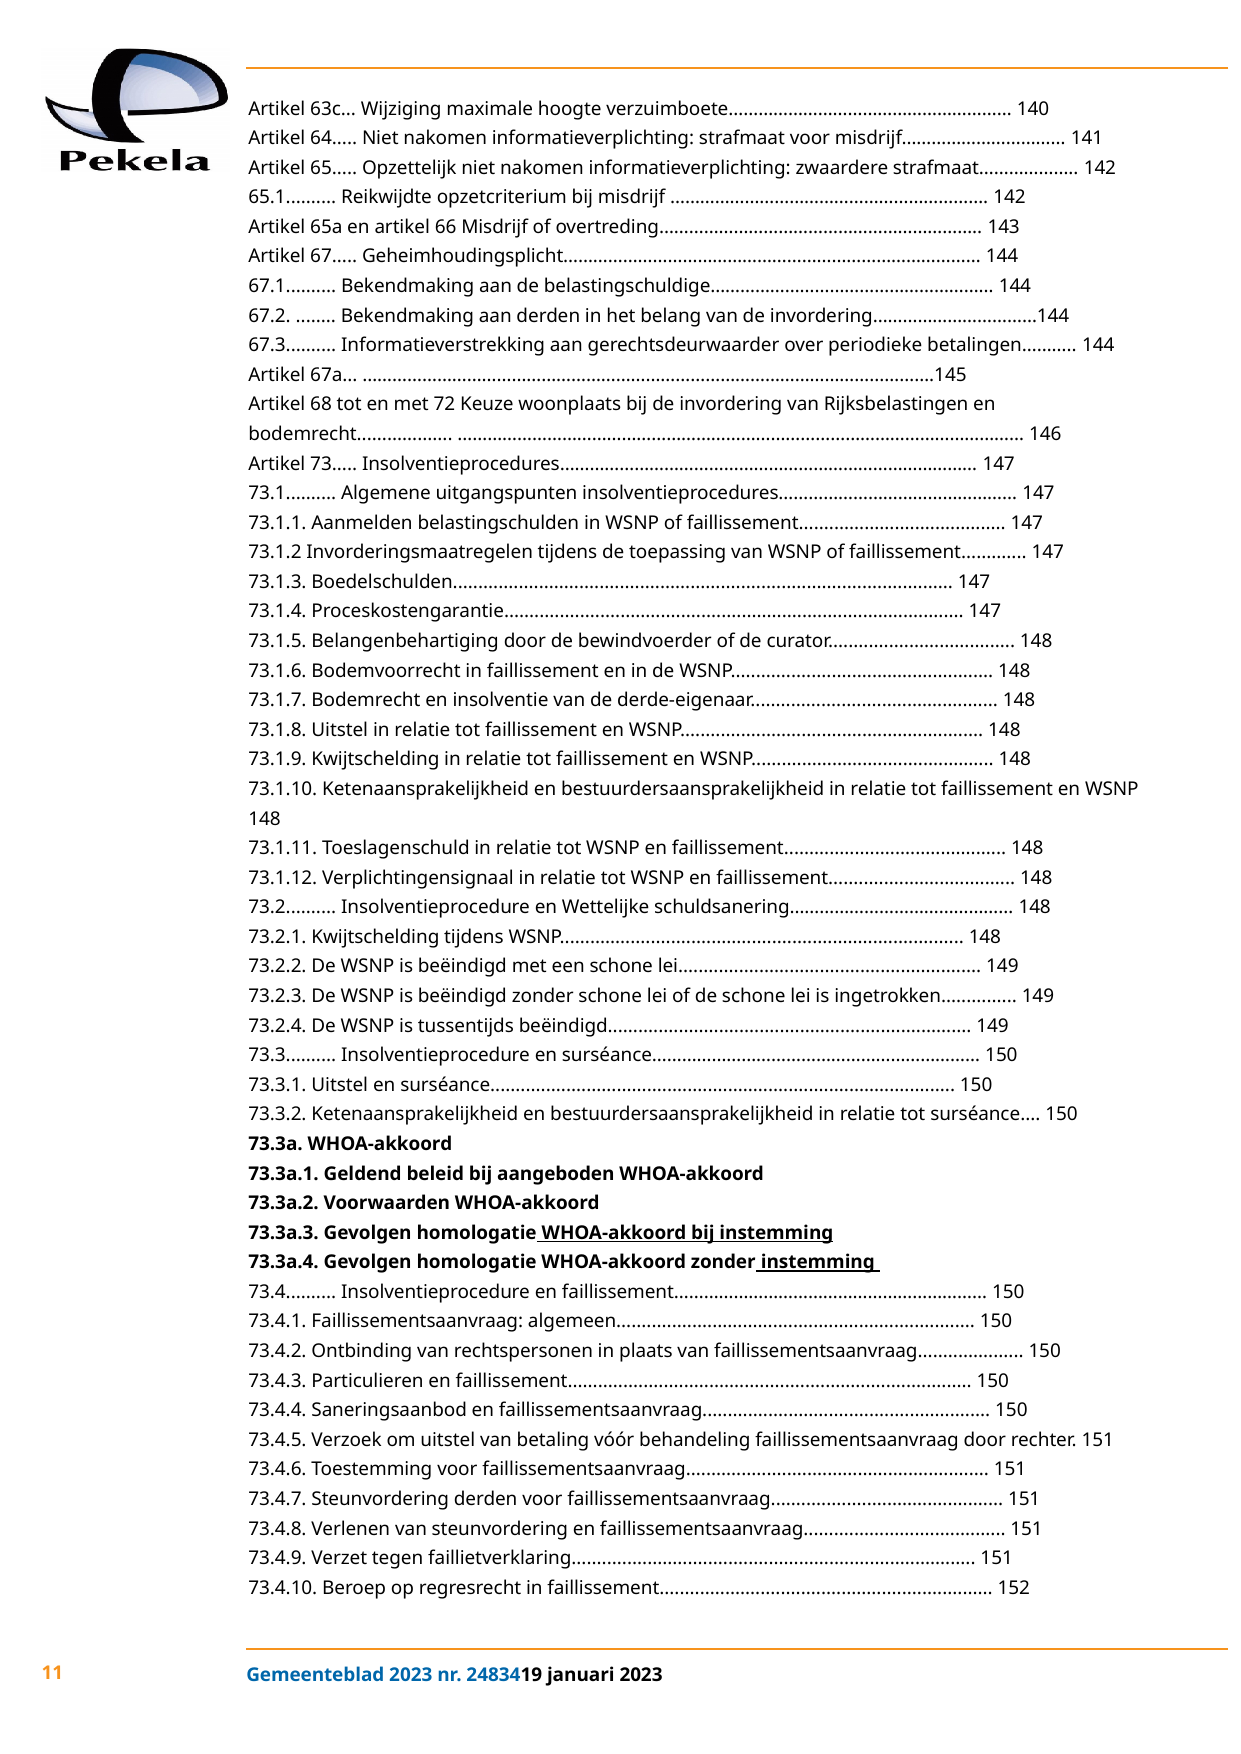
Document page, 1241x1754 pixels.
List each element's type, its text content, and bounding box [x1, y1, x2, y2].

picture [41, 47, 231, 172]
text 73.4.4. Saneringsaanbod en faillissementsaanvraag......................................................... 150 [248, 1396, 1152, 1422]
text 73.3.1. Uitstel en surséance............................................................................................ 150 [248, 1071, 1152, 1097]
text Artikel 65..... Opzettelijk niet nakomen informatieverplichting: zwaardere strafmaat……………….. 142 [248, 154, 1152, 180]
text 73.1.1. Aanmelden belastingschulden in WSNP of faillissement......................................... 147 [248, 509, 1152, 535]
text 73.1.......... Algemene uitgangspunten insolventieprocedures………………………………………… 147 [248, 479, 1152, 505]
text Artikel 67..... Geheimhoudingsplicht………………………………………………………………………… 144 [248, 243, 1152, 268]
text 73.1.3. Boedelschulden................................................................................................... 147 [248, 568, 1152, 594]
text 65.1.......... Reikwijdte opzetcriterium bij misdrijf ………………………………………………………. 142 [248, 183, 1152, 209]
text 73.4.1. Faillissementsaanvraag: algemeen....................................................................... 150 [248, 1308, 1152, 1333]
text 73.3a.3. Gevolgen homologatie WHOA-akkoord bij instemming [248, 1219, 1152, 1245]
text 73.3a.4. Gevolgen homologatie WHOA-akkoord zonder instemming [248, 1248, 1152, 1274]
text 73.3.......... Insolventieprocedure en surséance………………………………………………………… 150 [248, 1041, 1152, 1067]
text 73.1.7. Bodemrecht en insolventie van de derde-eigenaar................................................. 148 [248, 686, 1152, 712]
text 73.4.5. Verzoek om uitstel van betaling vóór behandeling faillissementsaanvraag door rechter. 151 [248, 1426, 1152, 1452]
text 73.2.1. Kwijtschelding tijdens WSNP................................................................................ 148 [248, 923, 1152, 949]
text 73.2.2. De WSNP is beëindigd met een schone lei............................................................ 149 [248, 953, 1152, 978]
text 73.1.10. Ketenaansprakelijkheid en bestuurdersaansprakelijkheid in relatie tot faillissement en WSNP 148 [248, 775, 1152, 831]
text 73.3.2. Ketenaansprakelijkheid en bestuurdersaansprakelijkheid in relatie tot surséance.... 150 [248, 1101, 1152, 1126]
text 73.2.......... Insolventieprocedure en Wettelijke schuldsanering……………………………………… 148 [248, 893, 1152, 919]
text Artikel 73..... Insolventieprocedures………………………………………………………………………… 147 [248, 450, 1152, 476]
text 73.1.9. Kwijtschelding in relatie tot faillissement en WSNP................................................ 148 [248, 746, 1152, 771]
text 73.1.12. Verplichtingensignaal in relatie tot WSNP en faillissement..................................... 148 [248, 864, 1152, 890]
text 73.4.8. Verlenen van steunvordering en faillissementsaanvraag........................................ 151 [248, 1515, 1152, 1541]
text Artikel 63c... Wijziging maximale hoogte verzuimboete………………………………………………… 140 [248, 95, 1152, 121]
text 73.4.3. Particulieren en faillissement................................................................................ 150 [248, 1367, 1152, 1393]
text Artikel 64..... Niet nakomen informatieverplichting: strafmaat voor misdrijf…………………………… 141 [248, 124, 1152, 150]
text 73.1.2 Invorderingsmaatregelen tijdens de toepassing van WSNP of faillissement............. 147 [248, 538, 1152, 564]
text 67.3.......... Informatieverstrekking aan gerechtsdeurwaarder over periodieke betalingen……….. 144 [248, 331, 1152, 357]
text 67.1.......... Bekendmaking aan de belastingschuldige………………………………………………… 144 [248, 272, 1152, 298]
text 73.3a.2. Voorwaarden WHOA-akkoord [248, 1189, 1152, 1215]
text 73.1.8. Uitstel in relatie tot faillissement en WSNP............................................................ 148 [248, 716, 1152, 742]
text 73.1.11. Toeslagenschuld in relatie tot WSNP en faillissement............................................ 148 [248, 834, 1152, 860]
text 73.1.6. Bodemvoorrecht in faillissement en in de WSNP.................................................... 148 [248, 657, 1152, 683]
text 73.3a.1. Geldend beleid bij aangeboden WHOA-akkoord [248, 1160, 1152, 1186]
text 73.1.4. Proceskostengarantie........................................................................................... 147 [248, 598, 1152, 623]
text 73.4.7. Steunvordering derden voor faillissementsaanvraag.............................................. 151 [248, 1485, 1152, 1511]
text 73.4.10. Beroep op regresrecht in faillissement.................................................................. 152 [248, 1574, 1152, 1600]
text 73.2.4. De WSNP is tussentijds beëindigd........................................................................ 149 [248, 1012, 1152, 1038]
text 73.1.5. Belangenbehartiging door de bewindvoerder of de curator..................................... 148 [248, 627, 1152, 653]
text 73.4.9. Verzet tegen faillietverklaring................................................................................ 151 [248, 1544, 1152, 1570]
text Artikel 65a en artikel 66 Misdrijf of overtreding……………………………………………………….. 143 [248, 213, 1152, 239]
text 67.2. ........ Bekendmaking aan derden in het belang van de invordering……………………………144 [248, 302, 1152, 328]
text Artikel 68 tot en met 72 Keuze woonplaats bij de invordering van Rijksbelastingen en bodemrecht................... …………………………………………………………………………………………………… 146 [248, 391, 1152, 446]
text Artikel 67a... …………………………………………………………………………………………...……….145 [248, 361, 1152, 387]
text 73.4.......... Insolventieprocedure en faillissement……………………………………………………… 150 [248, 1278, 1152, 1304]
text 73.3a. WHOA-akkoord [248, 1130, 1152, 1156]
text 73.4.6. Toestemming voor faillissementsaanvraag............................................................ 151 [248, 1456, 1152, 1481]
text 73.2.3. De WSNP is beëindigd zonder schone lei of de schone lei is ingetrokken............... 149 [248, 982, 1152, 1008]
text 73.4.2. Ontbinding van rechtspersonen in plaats van faillissementsaanvraag..................... 150 [248, 1337, 1152, 1363]
